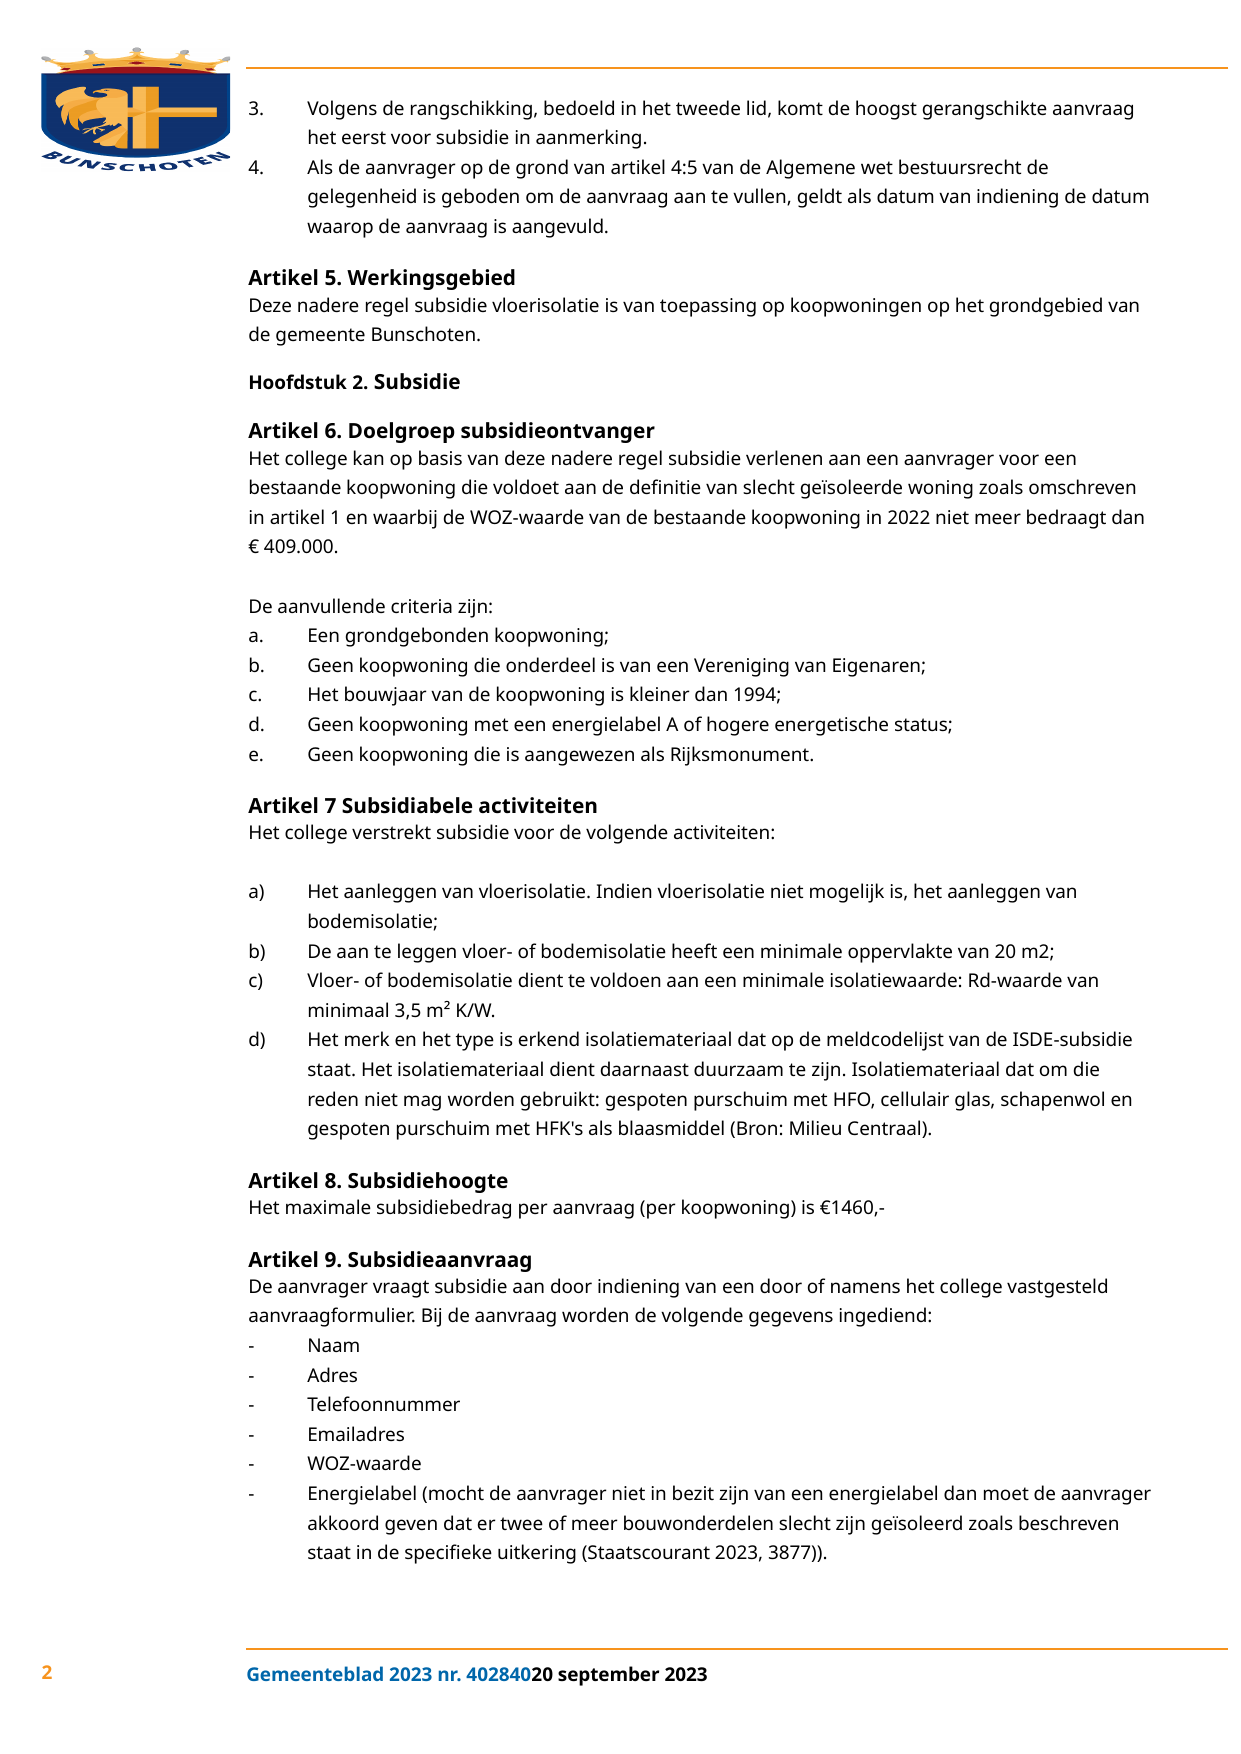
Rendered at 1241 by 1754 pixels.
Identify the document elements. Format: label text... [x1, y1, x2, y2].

list Vloer- of bodemisolatie dient te voldoen aan een minimale isolatiewaarde: Rd-waarde van minimaal 3,5 m² K/W. [248, 967, 1152, 1023]
picture [41, 47, 231, 172]
text Het college verstrekt subsidie voor de volgende activiteiten: [248, 819, 1152, 845]
text Artikel 6. Doelgroep subsidieontvanger [248, 416, 1152, 445]
list Geen koopwoning met een energielabel A of hogere energetische status; [248, 711, 1152, 737]
list Energielabel (mocht de aanvrager niet in bezit zijn van een energielabel dan moet de aanvrager akkoord geven dat er twee of meer bouwonderdelen slecht zijn geïsoleerd zoals beschreven staat in de specifieke uitkering (Staatscourant 2023, 3877)). [248, 1480, 1152, 1565]
text Artikel 8. Subsidiehoogte [248, 1166, 1152, 1194]
list Emailadres [248, 1421, 1152, 1447]
list Het bouwjaar van de koopwoning is kleiner dan 1994; [248, 682, 1152, 707]
text Deze nadere regel subsidie vloerisolatie is van toepassing op koopwoningen op het grondgebied van de gemeente Bunschoten. [248, 292, 1152, 347]
list Naam [248, 1332, 1152, 1358]
list Het aanleggen van vloerisolatie. Indien vloerisolatie niet mogelijk is, het aanleggen van bodemisolatie; [248, 879, 1152, 934]
list WOZ-waarde [248, 1451, 1152, 1476]
text De aanvrager vraagt subsidie aan door indiening van een door of namens het college vastgesteld aanvraagformulier. Bij de aanvraag worden de volgende gegevens ingediend: [248, 1273, 1152, 1328]
text Artikel 7 Subsidiabele activiteiten [248, 791, 1152, 819]
text De aanvullende criteria zijn: [248, 593, 1152, 618]
text Het maximale subsidiebedrag per aanvraag (per koopwoning) is €1460,- [248, 1194, 1152, 1220]
text Artikel 5. Werkingsgebied [248, 263, 1152, 292]
list De aan te leggen vloer- of bodemisolatie heeft een minimale oppervlakte van 20 m2; [248, 938, 1152, 964]
text Het college kan op basis van deze nadere regel subsidie verlenen aan een aanvrager voor een bestaande koopwoning die voldoet aan de definitie van slecht geïsoleerde woning zoals omschreven in artikel 1 en waarbij de WOZ-waarde van de bestaande koopwoning in 2022 niet meer bedraagt dan € 409.000. [248, 445, 1152, 559]
list Geen koopwoning die onderdeel is van een Vereniging van Eigenaren; [248, 652, 1152, 678]
list Adres [248, 1362, 1152, 1388]
list Een grondgebonden koopwoning; [248, 622, 1152, 648]
text Artikel 9. Subsidieaanvraag [248, 1245, 1152, 1273]
list Volgens de rangschikking, bedoeld in het tweede lid, komt de hoogst gerangschikte aanvraag het eerst voor subsidie in aanmerking. [248, 95, 1152, 150]
list Telefoonnummer [248, 1391, 1152, 1417]
list Geen koopwoning die is aangewezen als Rijksmonument. [248, 741, 1152, 766]
text Hoofdstuk 2. Subsidie [248, 367, 1152, 396]
list Als de aanvrager op de grond van artikel 4:5 van de Algemene wet bestuursrecht de gelegenheid is geboden om de aanvraag aan te vullen, geldt als datum van indiening de datum waarop de aanvraag is aangevuld. [248, 154, 1152, 239]
list Het merk en het type is erkend isolatiemateriaal dat op de meldcodelijst van de ISDE-subsidie staat. Het isolatiemateriaal dient daarnaast duurzaam te zijn. Isolatiemateriaal dat om die reden niet mag worden gebruikt: gespoten purschuim met HFO, cellulair glas, schapenwol en gespoten purschuim met HFK's als blaasmiddel (Bron: Milieu Centraal). [248, 1027, 1152, 1141]
